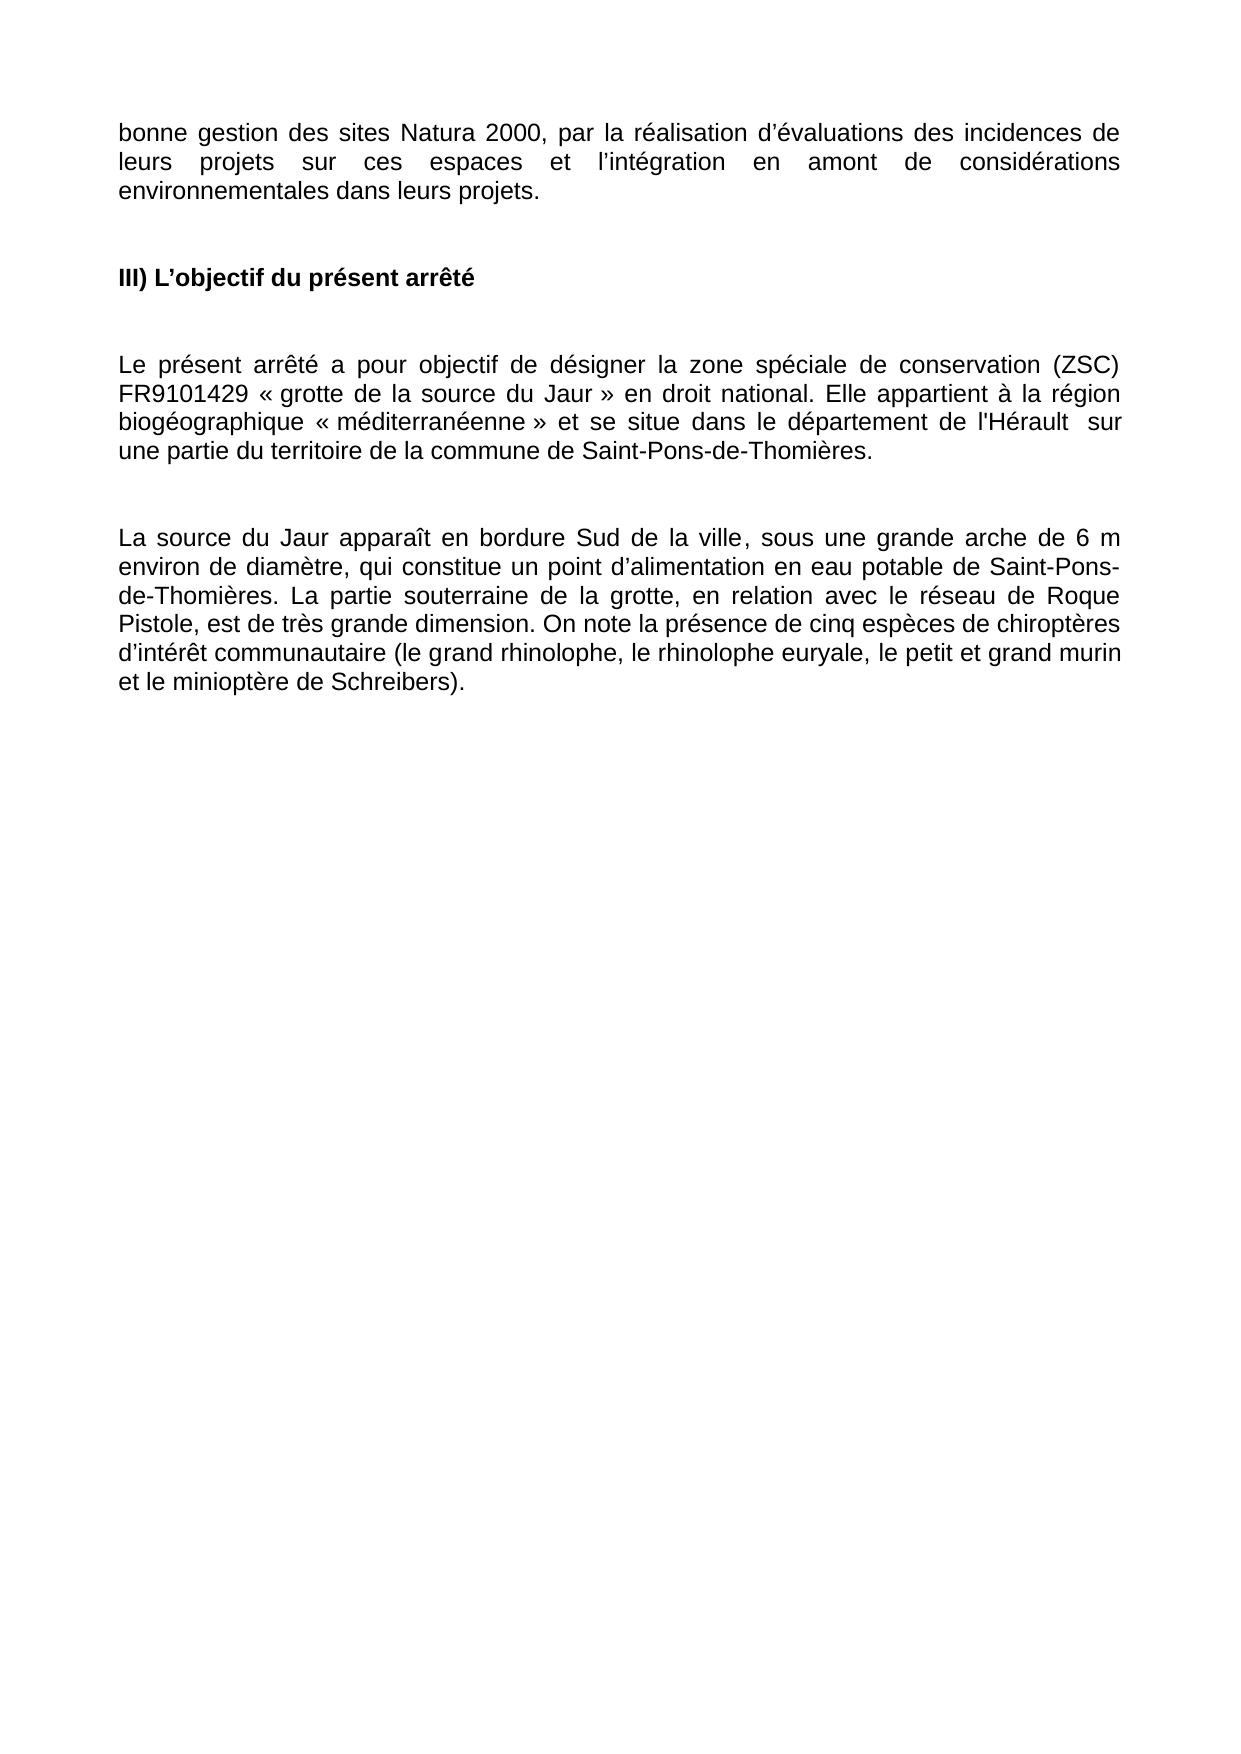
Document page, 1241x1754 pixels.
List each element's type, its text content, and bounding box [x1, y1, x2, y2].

text bonne gestion des sites Natura 2000, par la réalisation d’évaluations des incidences de leurs projets sur ces espaces et l’intégration en amont de considérations environnementales dans leurs projets. [118, 118, 1122, 204]
text Le présent arrêté a pour objectif de désigner la zone spéciale de conservation (ZSC) FR9101429 « grotte de la source du Jaur » en droit national. Elle appartient à la région biogéographique « méditerranéenne » et se situe dans le département de l'Hérault sur une partie du territoire de la commune de Saint-Pons-de-Thomières. [118, 350, 1122, 465]
text III) L’objectif du présent arrêté [118, 263, 1122, 291]
text La source du Jaur apparaît en bordure Sud de la ville, sous une grande arche de 6 m environ de diamètre, qui constitue un point d’alimentation en eau potable de Saint-Pons-de-Thomières. La partie souterraine de la grotte, en relation avec le réseau de Roque Pistole, est de très grande dimension. On note la présence de cinq espèces de chiroptères d’intérêt communautaire (le grand rhinolophe, le rhinolophe euryale, le petit et grand murin et le minioptère de Schreibers). [118, 523, 1122, 696]
